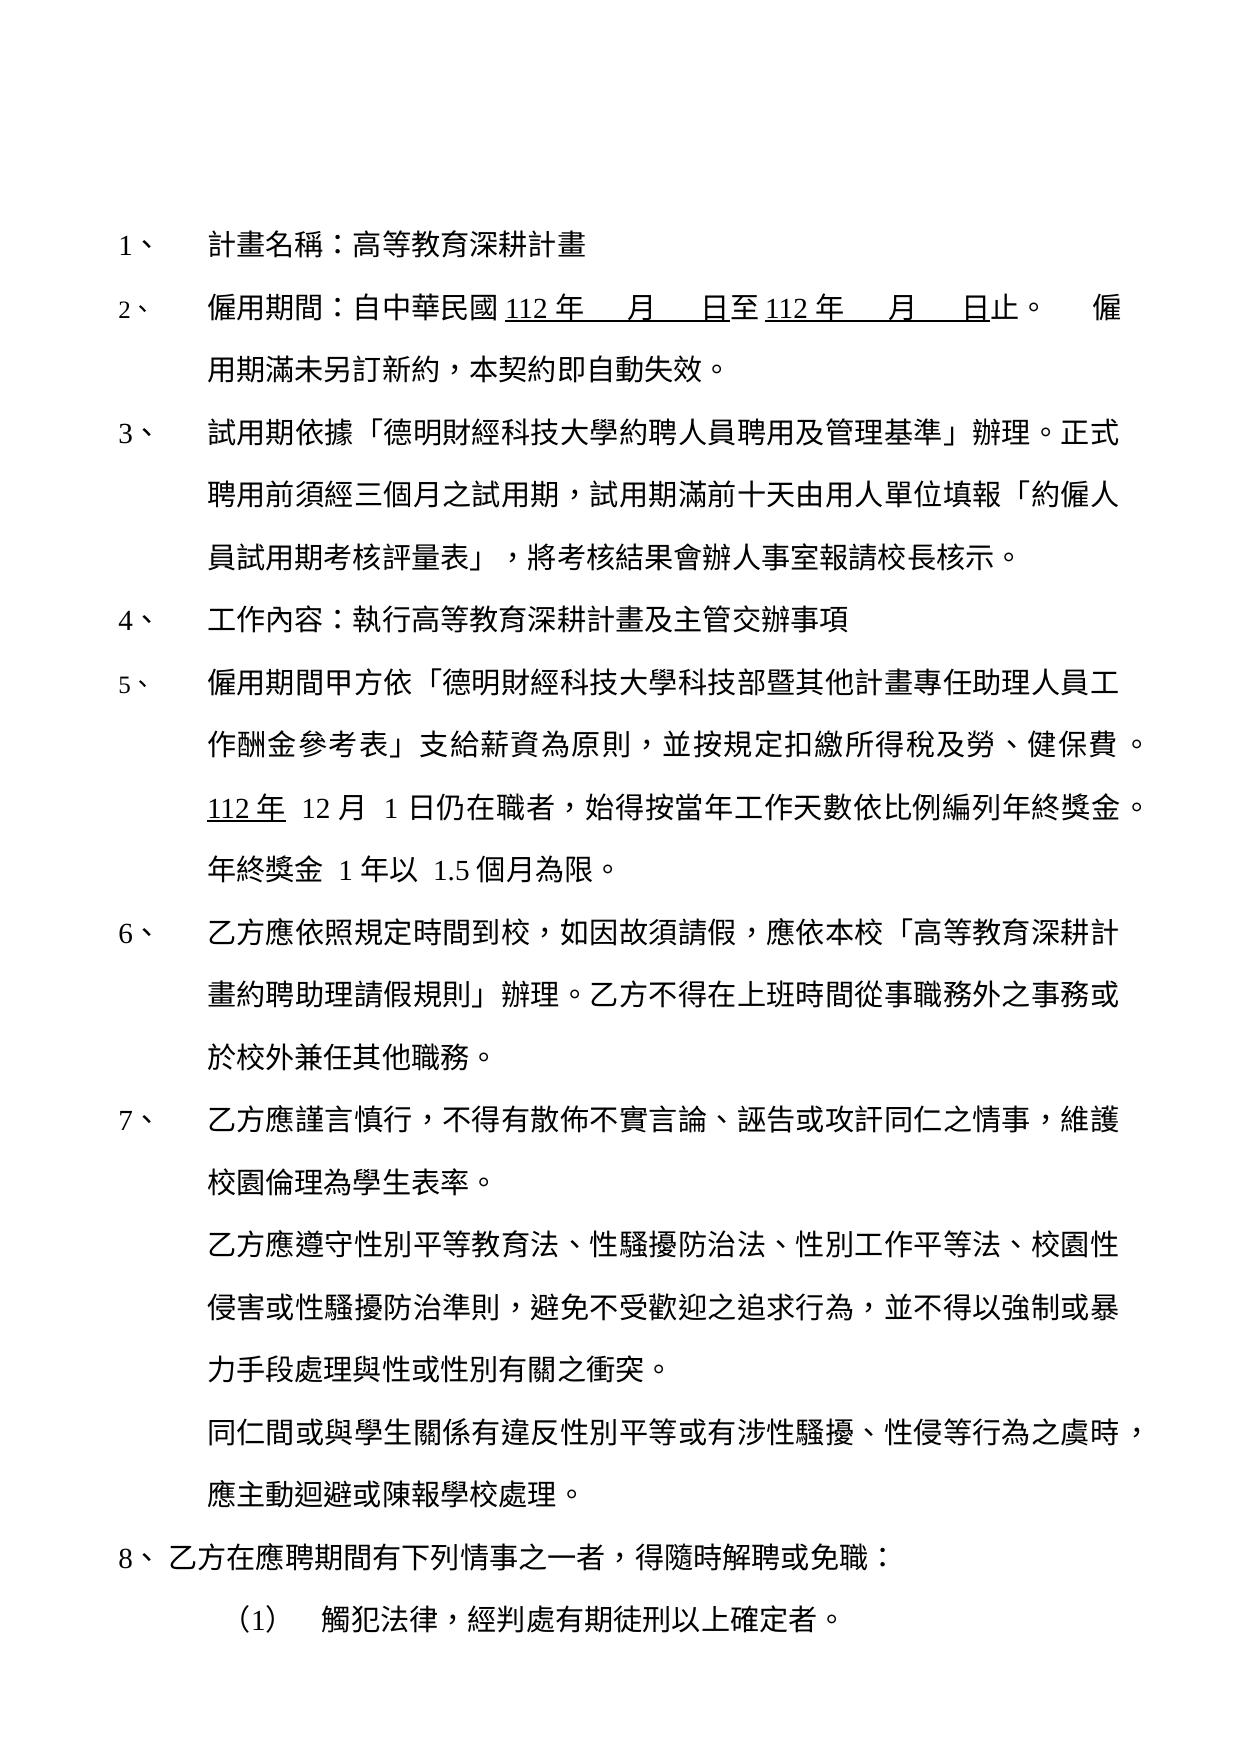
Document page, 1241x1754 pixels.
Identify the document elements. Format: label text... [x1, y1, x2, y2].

list 試用期依據「德明財經科技大學約聘人員聘用及管理基準」辦理。正式聘用前須經三個月之試用期，試用期滿前十天由用人單位填報「約僱人員試用期考核評量表」，將考核結果會辦人事室報請校長核示。 [118, 389, 1122, 576]
list 觸犯法律，經判處有期徒刑以上確定者。 [222, 1576, 1122, 1639]
text 乙方應遵守性別平等教育法、性騷擾防治法、性別工作平等法、校園性侵害或性騷擾防治準則，避免不受歡迎之追求行為，並不得以強制或暴力手段處理與性或性別有關之衝突。 [207, 1201, 1122, 1389]
text 同仁間或與學生關係有違反性別平等或有涉性騷擾、性侵等行為之虞時，應主動迴避或陳報學校處理。 [207, 1389, 1122, 1514]
list 僱用期間甲方依「德明財經科技大學科技部暨其他計畫專任助理人員工作酬金參考表」支給薪資為原則，並按規定扣繳所得稅及勞、健保費。112年 12 月 1 日仍在職者，始得按當年工作天數依比例編列年終獎金。年終獎金 1 年以 1.5 個月為限。 [118, 639, 1122, 889]
list 僱用期間：自中華民國112 年 月 日至112 年 月 日止。 僱用期滿未另訂新約，本契約即自動失效。 [118, 264, 1122, 389]
list 乙方應依照規定時間到校，如因故須請假，應依本校「高等教育深耕計畫約聘助理請假規則」辦理。乙方不得在上班時間從事職務外之事務或於校外兼任其他職務。 [118, 889, 1122, 1076]
list 乙方應謹言慎行，不得有散佈不實言論、誣告或攻訐同仁之情事，維護校園倫理為學生表率。 [118, 1076, 1122, 1201]
list 計畫名稱：高等教育深耕計畫 [118, 201, 1122, 264]
list 工作內容：執行高等教育深耕計畫及主管交辦事項 [118, 576, 1122, 639]
list 乙方在應聘期間有下列情事之一者，得隨時解聘或免職： [118, 1514, 1122, 1576]
